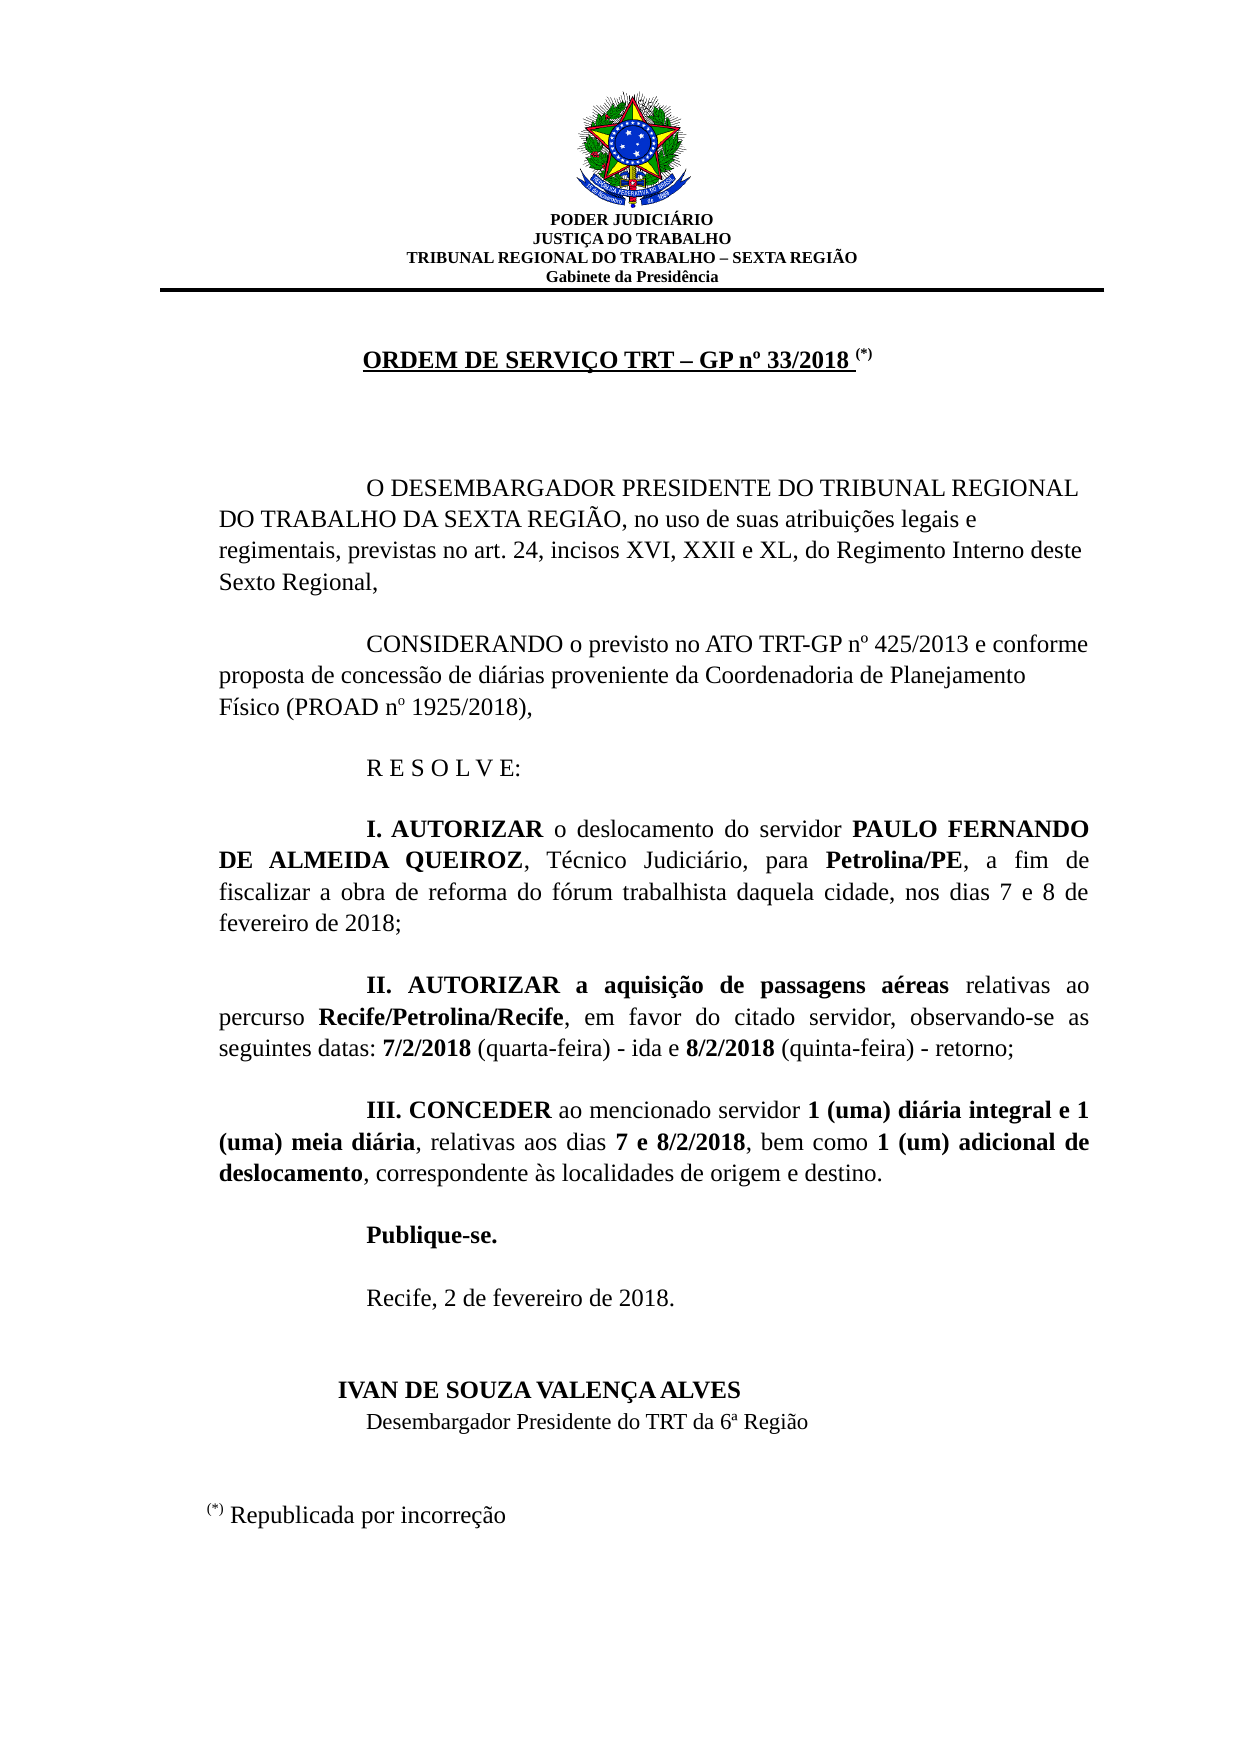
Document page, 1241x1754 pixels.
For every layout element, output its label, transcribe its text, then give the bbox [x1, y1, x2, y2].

subtitle ORDEM DE SERVIÇO TRT – GP nº 33/2018 (*) [189, 345, 1045, 374]
text Recife, 2 de fevereiro de 2018. [218, 1281, 1045, 1313]
text O DESEMBARGADOR PRESIDENTE DO TRIBUNAL REGIONAL DO TRABALHO DA SEXTA REGIÃO, no uso de suas atribuições legais e regimentais, previstas no art. 24, incisos XVI, XXII e XL, do Regimento Interno deste Sexto Regional, [218, 471, 1090, 596]
text R E S O L V E: [218, 753, 1090, 781]
text IVAN DE SOUZA VALENÇA ALVES [218, 1375, 1045, 1404]
text Desembargador Presidente do TRT da 6ª Região [159, 1404, 1045, 1436]
text Publique-se. [218, 1219, 1045, 1250]
text II. AUTORIZAR a aquisição de passagens aéreas relativas ao percurso Recife/Petrolina/Recife, em favor do citado servidor, observando-se as seguintes datas: 7/2/2018 (quarta-feira) - ida e 8/2/2018 (quinta-feira) - retorno; [218, 969, 1090, 1063]
text CONSIDERANDO o previsto no ATO TRT-GP nº 425/2013 e conforme proposta de concessão de diárias proveniente da Coordenadoria de Planejamento Físico (PROAD no 1925/2018), [218, 628, 1090, 721]
picture [570, 88, 694, 210]
text (*) Republicada por incorreção [159, 1498, 1045, 1529]
text III. CONCEDER ao mencionado servidor 1 (uma) diária integral e 1 (uma) meia diária, relativas aos dias 7 e 8/2/2018, bem como 1 (um) adicional de deslocamento, correspondente às localidades de origem e destino. [218, 1094, 1090, 1188]
text I. AUTORIZAR o deslocamento do servidor PAULO FERNANDO DE ALMEIDA QUEIROZ, Técnico Judiciário, para Petrolina/PE, a fim de fiscalizar a obra de reforma do fórum trabalhista daquela cidade, nos dias 7 e 8 de fevereiro de 2018; [218, 813, 1090, 938]
